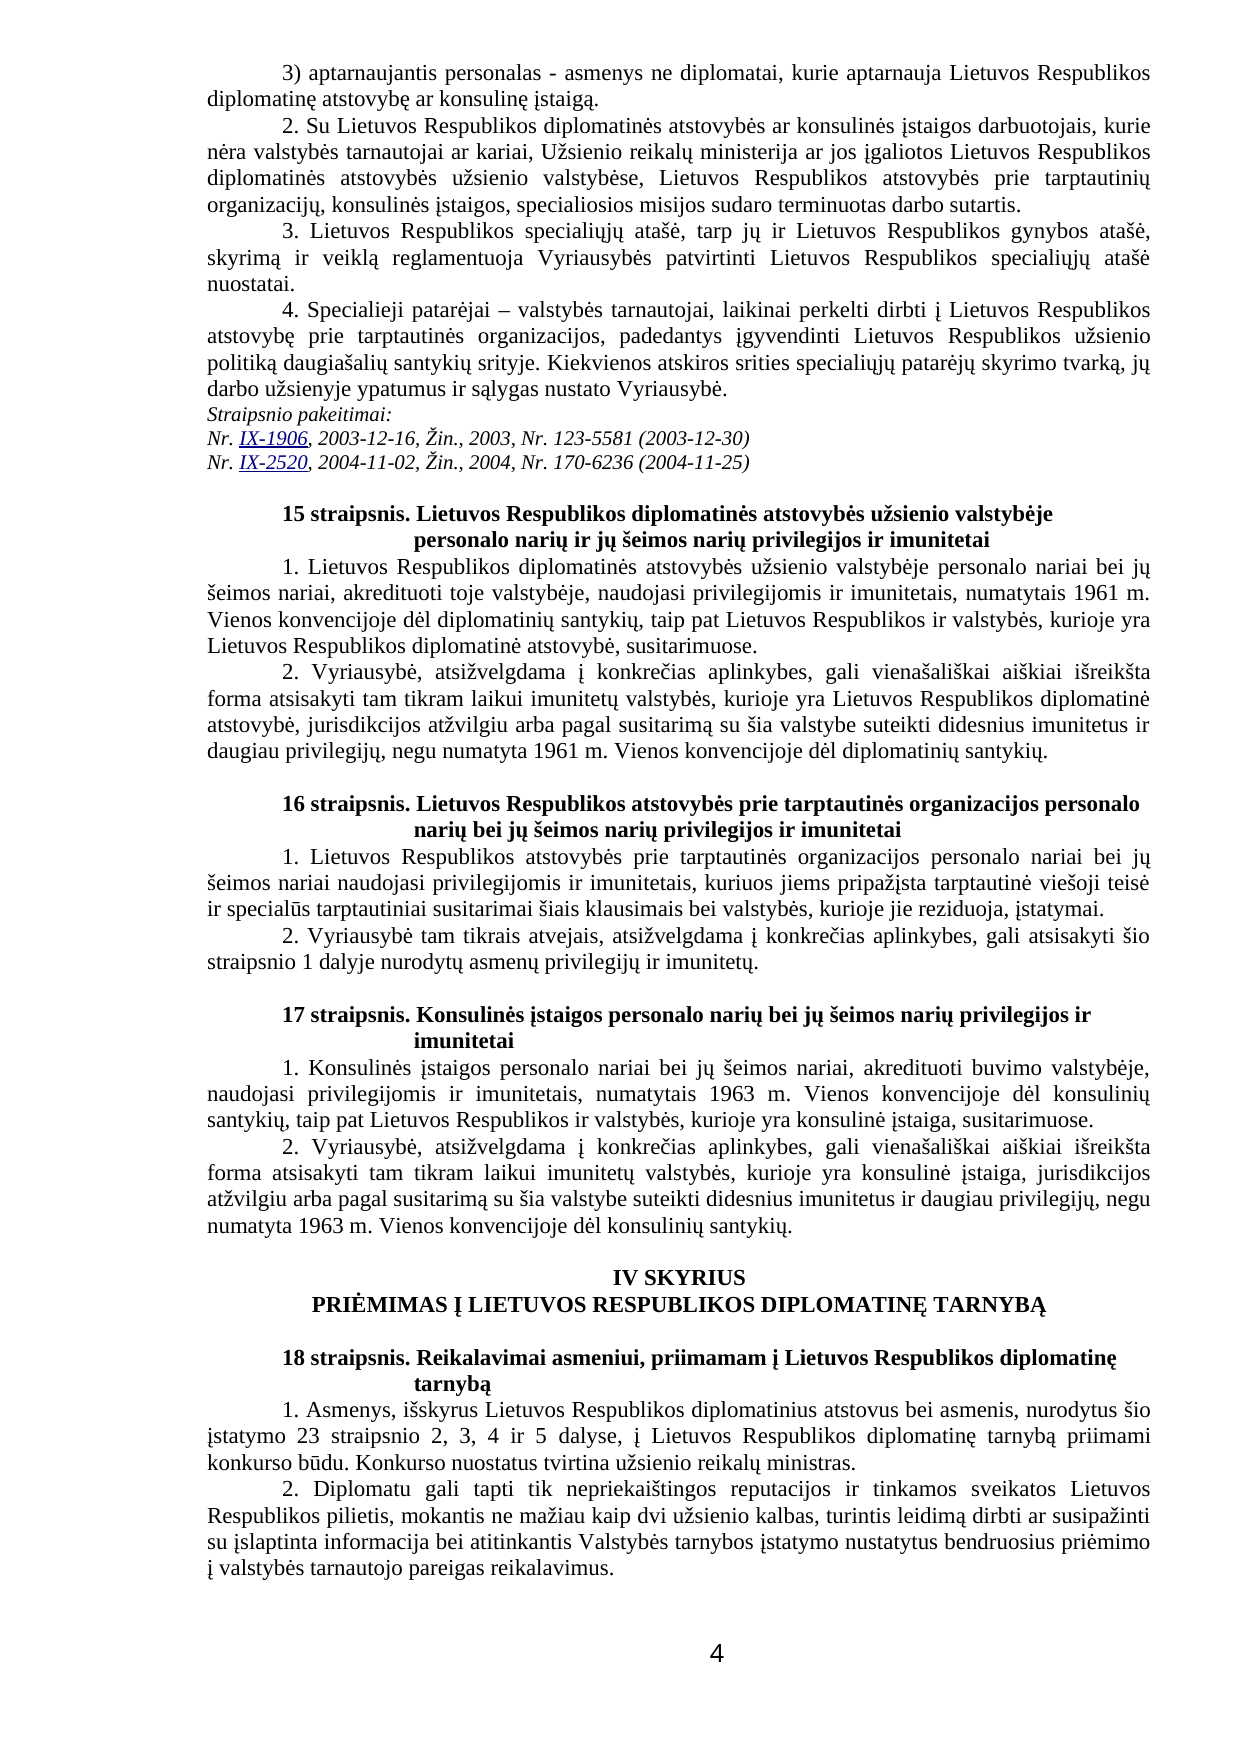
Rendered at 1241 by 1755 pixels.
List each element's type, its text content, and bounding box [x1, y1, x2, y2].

text personalo narių ir jų šeimos narių privilegijos ir imunitetai [413, 527, 1152, 553]
text Straipsnio pakeitimai: [207, 402, 1152, 426]
text 4. Specialieji patarėjai – valstybės tarnautojai, laikinai perkelti dirbti į Lietuvos Respublikos atstovybę prie tarptautinės organizacijos, padedantys įgyvendinti Lietuvos Respublikos užsienio politiką daugiašalių santykių srityje. Kiekvienos atskiros srities specialiųjų patarėjų skyrimo tvarką, jų darbo užsienyje ypatumus ir sąlygas nustato Vyriausybė. [207, 296, 1152, 402]
text 2. Vyriausybė, atsižvelgdama į konkrečias aplinkybes, gali vienašališkai aiškiai išreikšta forma atsisakyti tam tikram laikui imunitetų valstybės, kurioje yra Lietuvos Respublikos diplomatinė atstovybė, jurisdikcijos atžvilgiu arba pagal susitarimą su šia valstybe suteikti didesnius imunitetus ir daugiau privilegijų, negu numatyta 1961 m. Vienos konvencijoje dėl diplomatinių santykių. [207, 658, 1152, 764]
text 15 straipsnis. Lietuvos Respublikos diplomatinės atstovybės užsienio valstybėje [282, 500, 1152, 527]
text 16 straipsnis. Lietuvos Respublikos atstovybės prie tarptautinės organizacijos personalo [282, 790, 1152, 816]
text Nr. IX-2520, 2004-11-02, Žin., 2004, Nr. 170-6236 (2004-11-25) [207, 450, 1152, 474]
text 3) aptarnaujantis personalas - asmenys ne diplomatai, kurie aptarnauja Lietuvos Respublikos diplomatinę atstovybę ar konsulinę įstaigą. [207, 59, 1152, 112]
text 18 straipsnis. Reikalavimai asmeniui, priimamam į Lietuvos Respublikos diplomatinę [282, 1343, 1152, 1370]
text 3. Lietuvos Respublikos specialiųjų atašė, tarp jų ir Lietuvos Respublikos gynybos atašė, skyrimą ir veiklą reglamentuoja Vyriausybės patvirtinti Lietuvos Respublikos specialiųjų atašė nuostatai. [207, 217, 1152, 296]
text 17 straipsnis. Konsulinės įstaigos personalo narių bei jų šeimos narių privilegijos ir [282, 1001, 1152, 1027]
text tarnybą [413, 1370, 1152, 1396]
text Nr. IX-1906, 2003-12-16, Žin., 2003, Nr. 123-5581 (2003-12-30) [207, 426, 1152, 450]
text 2. Vyriausybė, atsižvelgdama į konkrečias aplinkybes, gali vienašališkai aiškiai išreikšta forma atsisakyti tam tikram laikui imunitetų valstybės, kurioje yra konsulinė įstaiga, jurisdikcijos atžvilgiu arba pagal susitarimą su šia valstybe suteikti didesnius imunitetus ir daugiau privilegijų, negu numatyta 1963 m. Vienos konvencijoje dėl konsulinių santykių. [207, 1133, 1152, 1238]
text 2. Diplomatu gali tapti tik nepriekaištingos reputacijos ir tinkamos sveikatos Lietuvos Respublikos pilietis, mokantis ne mažiau kaip dvi užsienio kalbas, turintis leidimą dirbti ar susipažinti su įslaptinta informacija bei atitinkantis Valstybės tarnybos įstatymo nustatytus bendruosius priėmimo į valstybės tarnautojo pareigas reikalavimus. [207, 1475, 1152, 1581]
text 1. Lietuvos Respublikos diplomatinės atstovybės užsienio valstybėje personalo nariai bei jų šeimos nariai, akredituoti toje valstybėje, naudojasi privilegijomis ir imunitetais, numatytais 1961 m. Vienos konvencijoje dėl diplomatinių santykių, taip pat Lietuvos Respublikos ir valstybės, kurioje yra Lietuvos Respublikos diplomatinė atstovybė, susitarimuose. [207, 553, 1152, 658]
text 1. Asmenys, išskyrus Lietuvos Respublikos diplomatinius atstovus bei asmenis, nurodytus šio įstatymo 23 straipsnio 2, 3, 4 ir 5 dalyse, į Lietuvos Respublikos diplomatinę tarnybą priimami konkurso būdu. Konkurso nuostatus tvirtina užsienio reikalų ministras. [207, 1396, 1152, 1475]
text 2. Su Lietuvos Respublikos diplomatinės atstovybės ar konsulinės įstaigos darbuotojais, kurie nėra valstybės tarnautojai ar kariai, Užsienio reikalų ministerija ar jos įgaliotos Lietuvos Respublikos diplomatinės atstovybės užsienio valstybėse, Lietuvos Respublikos atstovybės prie tarptautinių organizacijų, konsulinės įstaigos, specialiosios misijos sudaro terminuotas darbo sutartis. [207, 112, 1152, 217]
text 1. Konsulinės įstaigos personalo nariai bei jų šeimos nariai, akredituoti buvimo valstybėje, naudojasi privilegijomis ir imunitetais, numatytais 1963 m. Vienos konvencijoje dėl konsulinių santykių, taip pat Lietuvos Respublikos ir valstybės, kurioje yra konsulinė įstaiga, susitarimuose. [207, 1054, 1152, 1133]
text PRIĖMIMAS Į LIETUVOS RESPUBLIKOS DIPLOMATINĘ TARNYBĄ [207, 1291, 1152, 1317]
text narių bei jų šeimos narių privilegijos ir imunitetai [413, 816, 1152, 843]
text 2. Vyriausybė tam tikrais atvejais, atsižvelgdama į konkrečias aplinkybes, gali atsisakyti šio straipsnio 1 dalyje nurodytų asmenų privilegijų ir imunitetų. [207, 922, 1152, 974]
text imunitetai [413, 1027, 1152, 1054]
text 1. Lietuvos Respublikos atstovybės prie tarptautinės organizacijos personalo nariai bei jų šeimos nariai naudojasi privilegijomis ir imunitetais, kuriuos jiems pripažįsta tarptautinė viešoji teisė ir specialūs tarptautiniai susitarimai šiais klausimais bei valstybės, kurioje jie reziduoja, įstatymai. [207, 843, 1152, 922]
text IV SKYRIUS [207, 1264, 1152, 1291]
